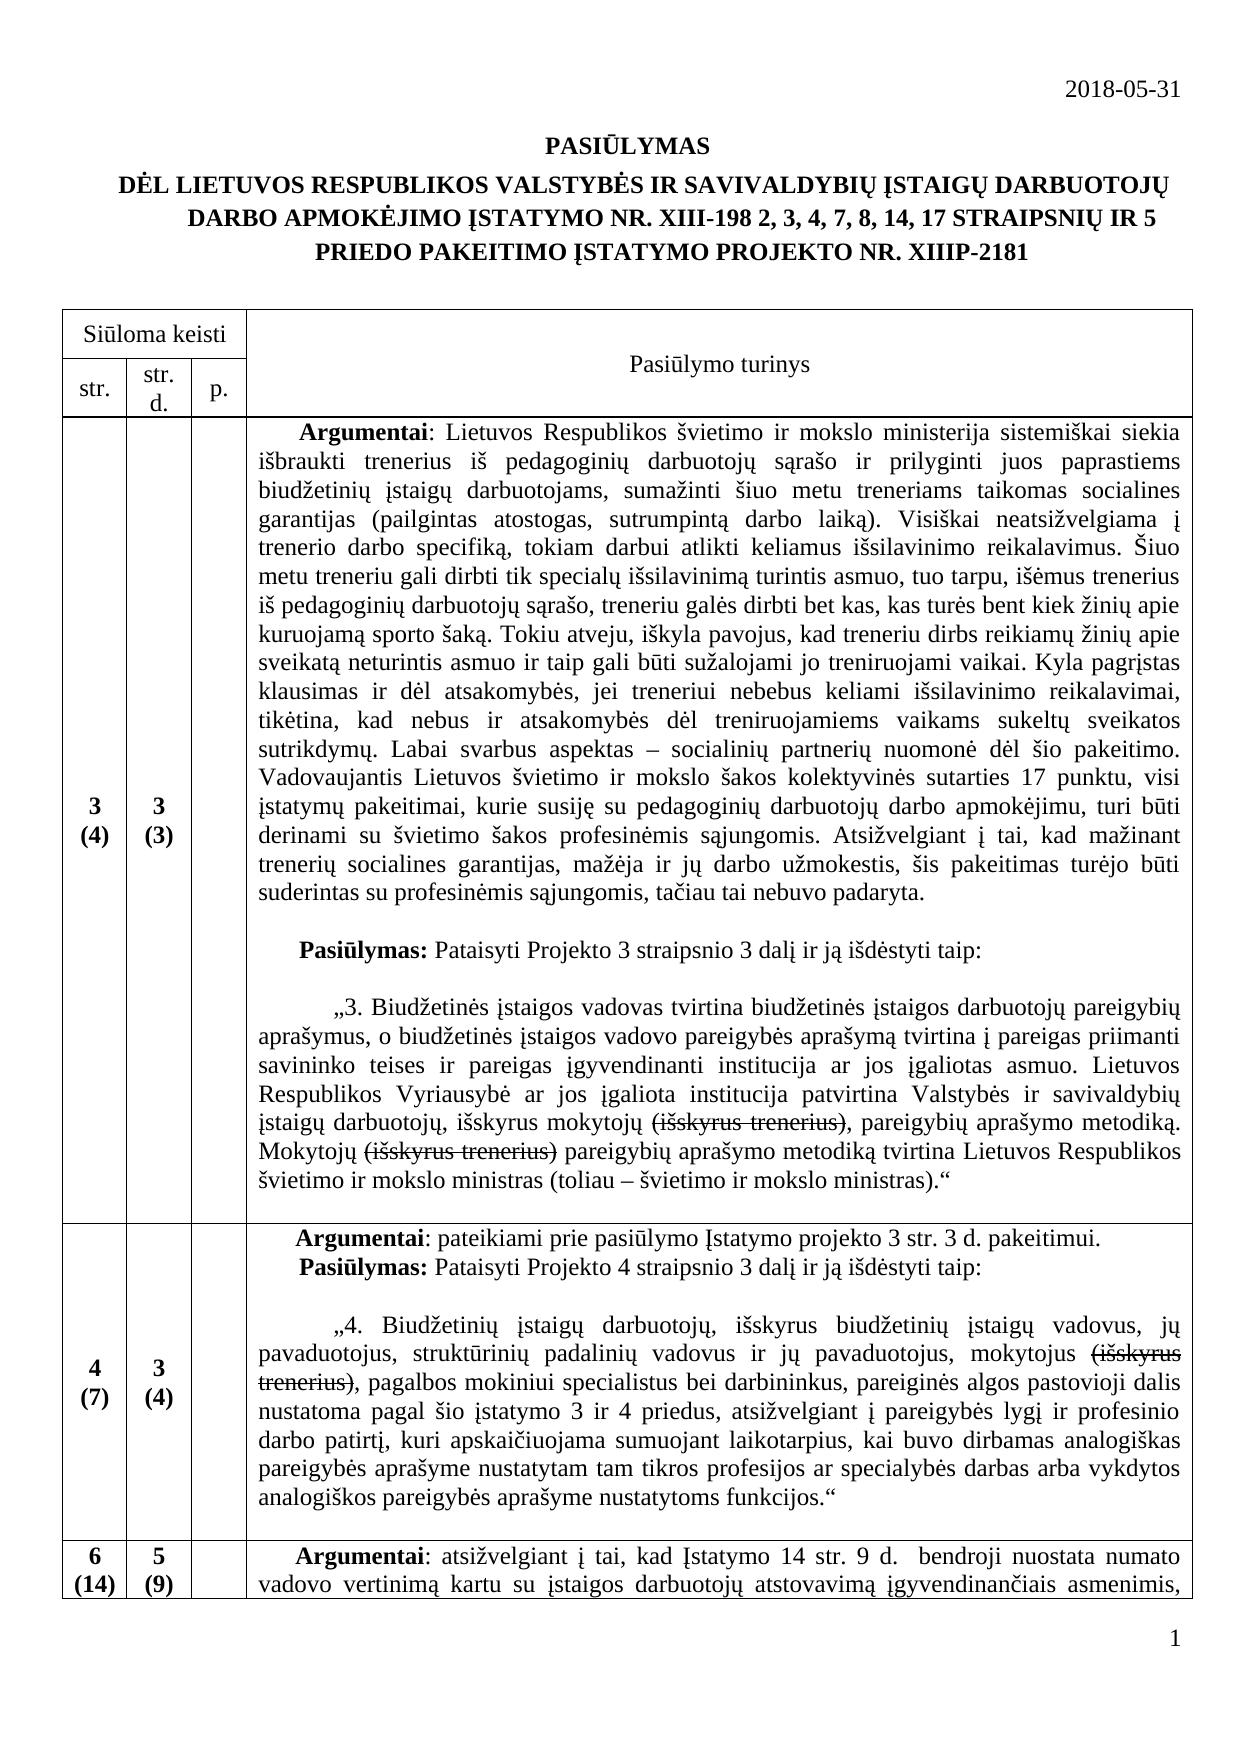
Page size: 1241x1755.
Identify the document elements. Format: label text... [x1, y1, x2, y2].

text DĖL LIETUVOS RESPUBLIKOS VALSTYBĖS IR SAVIVALDYBIŲ ĮSTAIGŲ DARBUOTOJŲ DARBO APMOKĖJIMO ĮSTATYMO NR. XIII-198 2, 3, 4, 7, 8, 14, 17 STRAIPSNIŲ IR 5 PRIEDO PAKEITIMO įstatymo PROJEKTo nR. xIIIP-2181 [107, 171, 1181, 265]
table_cell Argumentai: atsižvelgiant į tai, kad Įstatymo 14 str. 9 d. bendroji nuostata numato vadovo vertinimą kartu su įstaigos darbuotojų atstovavimą įgyvendinančiais asmenimis, [247, 1541, 1192, 1598]
table_cell 4 (7) [63, 1224, 126, 1540]
table_cell 3 (3) [127, 418, 191, 1222]
table_header Siūloma keisti [63, 310, 246, 358]
table_cell str. d. [127, 359, 191, 416]
table_cell Argumentai: Lietuvos Respublikos švietimo ir mokslo ministerija sistemiškai siekia išbraukti trenerius iš pedagoginių darbuotojų sąrašo ir prilyginti juos paprastiems biudžetinių įstaigų darbuotojams, sumažinti šiuo metu treneriams taikomas socialines garantijas (pailgintas atostogas, sutrumpintą darbo laiką). Visiškai neatsižvelgiama į trenerio darbo specifiką, tokiam darbui atlikti keliamus išsilavinimo reikalavimus. Šiuo metu treneriu gali dirbti tik specialų išsilavinimą turintis asmuo, tuo tarpu, išėmus trenerius iš pedagoginių darbuotojų sąrašo, treneriu galės dirbti bet kas, kas turės bent kiek žinių apie kuruojamą sporto šaką. Tokiu atveju, iškyla pavojus, kad treneriu dirbs reikiamų žinių apie sveikatą neturintis asmuo ir taip gali būti sužalojami jo treniruojami vaikai. Kyla pagrįstas klausimas ir dėl atsakomybės, jei treneriui nebebus keliami išsilavinimo reikalavimai, tikėtina, kad nebus ir atsakomybės dėl treniruojamiems vaikams sukeltų sveikatos sutrikdymų. Labai svarbus aspektas – socialinių partnerių nuomonė dėl šio pakeitimo. Vadovaujantis Lietuvos švietimo ir mokslo šakos kolektyvinės sutarties 17 punktu, visi įstatymų pakeitimai, kurie susiję su pedagoginių darbuotojų darbo apmokėjimu, turi būti derinami su švietimo šakos profesinėmis sąjungomis. Atsižvelgiant į tai, kad mažinant trenerių socialines garantijas, mažėja ir jų darbo užmokestis, šis pakeitimas turėjo būti suderintas su profesinėmis sąjungomis, tačiau tai nebuvo padaryta. Pasiūlymas: Pataisyti Projekto 3 straipsnio 3 dalį ir ją išdėstyti taip: „3. Biudžetinės įstaigos vadovas tvirtina biudžetinės įstaigos darbuotojų pareigybių aprašymus, o biudžetinės įstaigos vadovo pareigybės aprašymą tvirtina į pareigas priimanti savininko teises ir pareigas įgyvendinanti institucija ar jos įgaliotas asmuo. Lietuvos Respublikos Vyriausybė ar jos įgaliota institucija patvirtina Valstybės ir savivaldybių įstaigų darbuotojų, išskyrus mokytojų (išskyrus trenerius), pareigybių aprašymo metodiką. Mokytojų (išskyrus trenerius) pareigybių aprašymo metodiką tvirtina Lietuvos Respublikos švietimo ir mokslo ministras (toliau – švietimo ir mokslo ministras).“ [247, 418, 1192, 1222]
table_cell str. [63, 359, 126, 416]
table_cell [192, 1224, 246, 1540]
table_cell [192, 1541, 246, 1598]
table_cell 3 (4) [63, 418, 126, 1222]
table_cell Argumentai: pateikiami prie pasiūlymo Įstatymo projekto 3 str. 3 d. pakeitimui. Pasiūlymas: Pataisyti Projekto 4 straipsnio 3 dalį ir ją išdėstyti taip: „4. Biudžetinių įstaigų darbuotojų, išskyrus biudžetinių įstaigų vadovus, jų pavaduotojus, struktūrinių padalinių vadovus ir jų pavaduotojus, mokytojus (išskyrus trenerius), pagalbos mokiniui specialistus bei darbininkus, pareiginės algos pastovioji dalis nustatoma pagal šio įstatymo 3 ir 4 priedus, atsižvelgiant į pareigybės lygį ir profesinio darbo patirtį, kuri apskaičiuojama sumuojant laikotarpius, kai buvo dirbamas analogiškas pareigybės aprašyme nustatytam tam tikros profesijos ar specialybės darbas arba vykdytos analogiškos pareigybės aprašyme nustatytoms funkcijos.“ [247, 1224, 1192, 1540]
table_cell 5 (9) [127, 1541, 191, 1598]
table_cell p. [192, 359, 246, 416]
table_header Pasiūlymo turinys [247, 310, 1192, 416]
table_cell 3 (4) [127, 1224, 191, 1540]
table_cell 6 (14) [63, 1541, 126, 1598]
table_cell [192, 418, 246, 1222]
text PASIŪLYMAS [74, 131, 1181, 160]
text 2018-05-31 [44, 74, 1181, 103]
